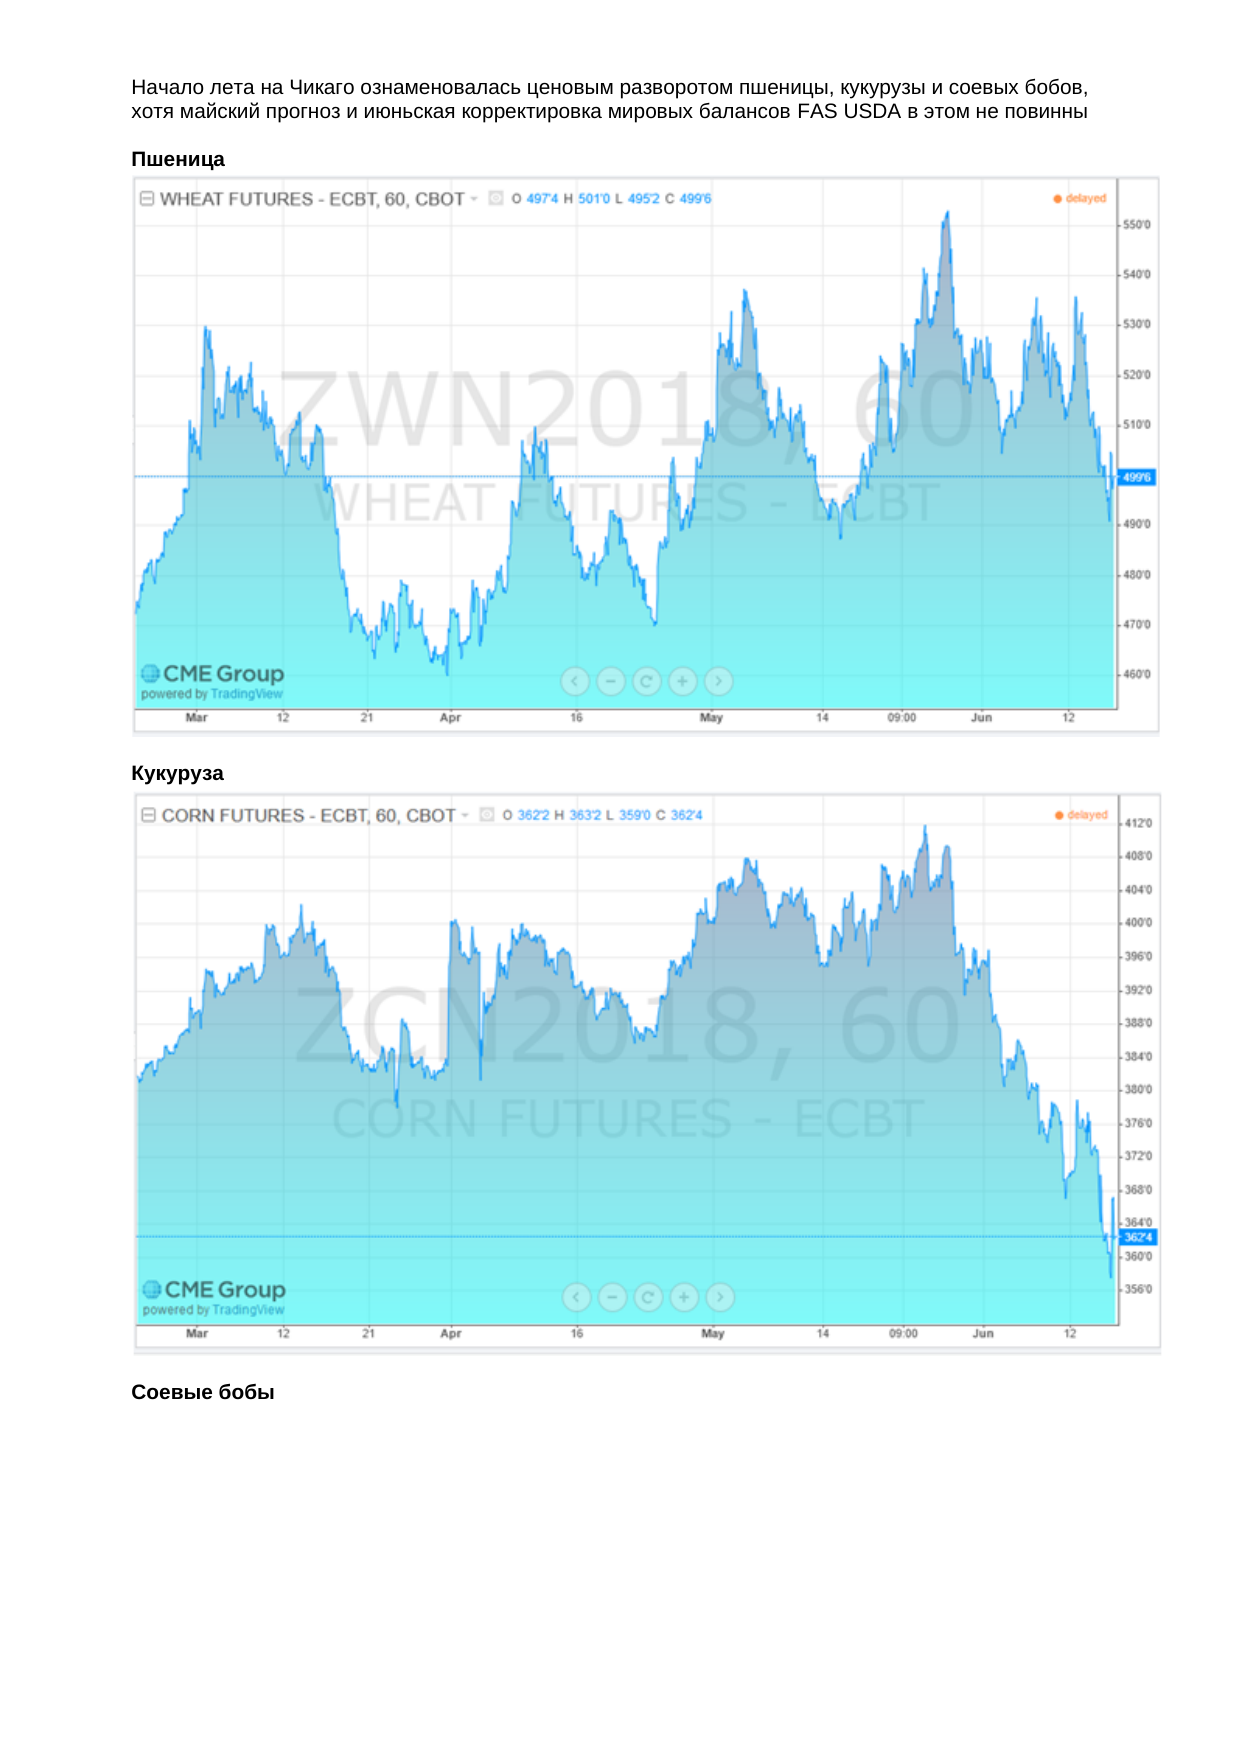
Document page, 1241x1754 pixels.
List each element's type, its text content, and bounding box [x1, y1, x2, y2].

text Кукуруза [131, 761, 1162, 785]
text хотя майский прогноз и июньская корректировка мировых балансов FAS USDA в этом не повинны [131, 99, 1162, 123]
text Начало лета на Чикаго ознаменовалась ценовым разворотом пшеницы, кукурузы и соевых бобов, [131, 75, 1162, 99]
text Пшеница [131, 147, 1162, 171]
text Соевые бобы [131, 1380, 1162, 1404]
